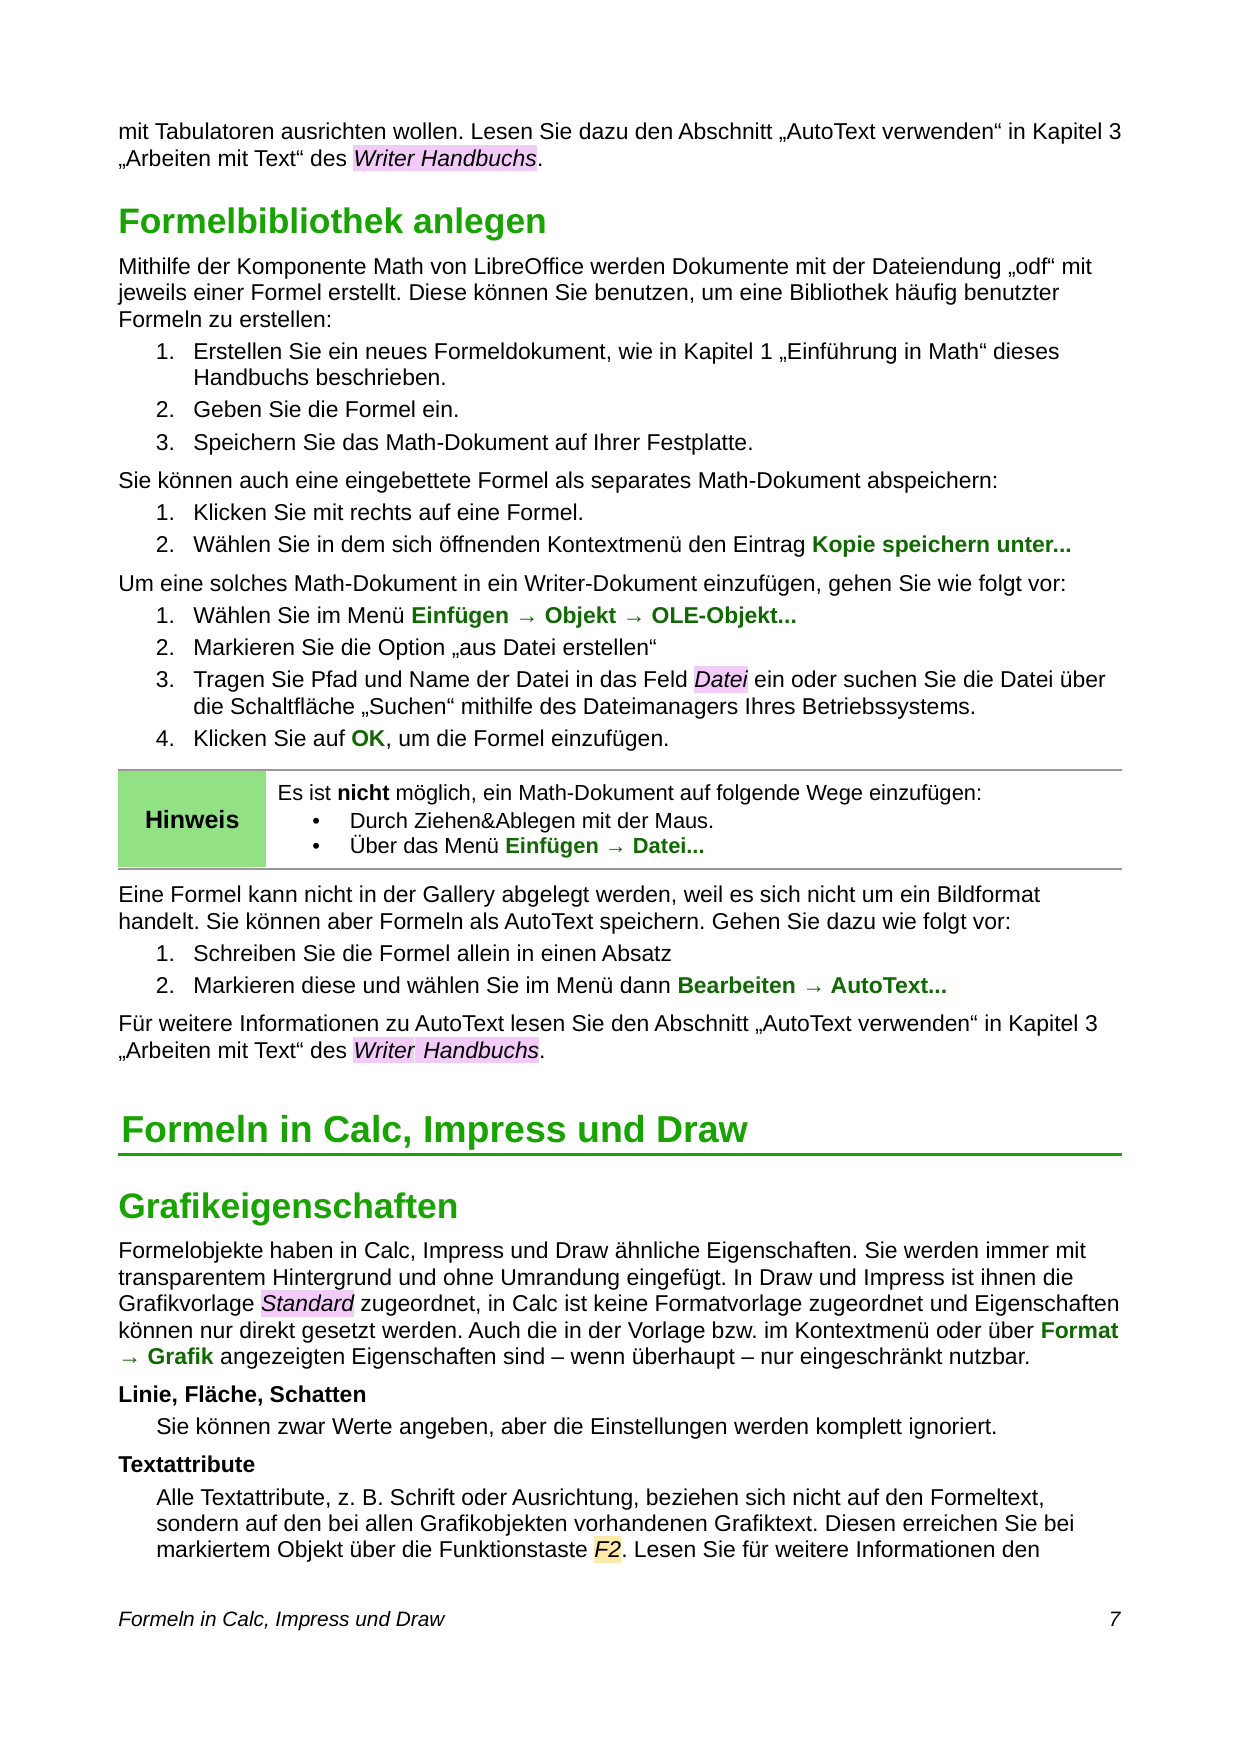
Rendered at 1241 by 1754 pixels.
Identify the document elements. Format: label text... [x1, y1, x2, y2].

list Klicken Sie mit rechts auf eine Formel. [156, 499, 1122, 526]
list Schreiben Sie die Formel allein in einen Absatz [156, 940, 1122, 966]
text Für weitere Informationen zu AutoText lesen Sie den Abschnitt „AutoText verwenden“ in Kapitel 3 „Arbeiten mit Text“ des Writer Handbuchs. [118, 1010, 1122, 1063]
subtitle Formeln in Calc, Impress und Draw [118, 1104, 1122, 1153]
list Markieren diese und wählen Sie im Menü dann Bearbeiten → AutoText... [156, 972, 1122, 999]
text Alle Textattribute, z. B. Schrift oder Ausrichtung, beziehen sich nicht auf den Formeltext, sondern auf den bei allen Grafikobjekten vorhandenen Grafiktext. Diesen erreichen Sie bei markiertem Objekt über die Funktionstaste F2. Lesen Sie für weitere Informationen den [156, 1484, 1122, 1563]
subtitle Formelbibliothek anlegen [118, 200, 1122, 241]
list Erstellen Sie ein neues Formeldokument, wie in Kapitel 1 „Einführung in Math“ dieses Handbuchs beschrieben. [156, 338, 1122, 391]
list Textattribute [118, 1451, 1122, 1478]
text Mithilfe der Komponente Math von LibreOffice werden Dokumente mit der Dateiendung „odf“ mit jeweils einer Formel erstellt. Diese können Sie benutzen, um eine Bibliothek häufig benutzter Formeln zu erstellen: [118, 253, 1122, 332]
list Tragen Sie Pfad und Name der Datei in das Feld Datei ein oder suchen Sie die Datei über die Schaltfläche „Suchen“ mithilfe des Dateimanagers Ihres Betriebssystems. [156, 666, 1122, 719]
text mit Tabulatoren ausrichten wollen. Lesen Sie dazu den Abschnitt „AutoText verwenden“ in Kapitel 3 „Arbeiten mit Text“ des Writer Handbuchs. [118, 118, 1122, 171]
text Sie können auch eine eingebettete Formel als separates Math-Dokument abspeichern: [118, 467, 1122, 493]
text Formelobjekte haben in Calc, Impress und Draw ähnliche Eigenschaften. Sie werden immer mit transparentem Hintergrund und ohne Umrandung eingefügt. In Draw und Impress ist ihnen die Grafikvorlage Standard zugeordnet, in Calc ist keine Formatvorlage zugeordnet und Eigenschaften können nur direkt gesetzt werden. Auch die in der Vorlage bzw. im Kontextmenü oder über Format → Grafik angezeigten Eigenschaften sind – wenn überhaupt – nur eingeschränkt nutzbar. [118, 1237, 1122, 1369]
list Speichern Sie das Math-Dokument auf Ihrer Festplatte. [156, 429, 1122, 455]
table_header Hinweis [118, 771, 266, 867]
list Wählen Sie in dem sich öffnenden Kontextmenü den Eintrag Kopie speichern unter... [156, 531, 1122, 558]
list Geben Sie die Formel ein. [156, 396, 1122, 423]
text Sie können zwar Werte angeben, aber die Einstellungen werden komplett ignoriert. [156, 1413, 1122, 1440]
list Klicken Sie auf OK, um die Formel einzufügen. [156, 725, 1122, 751]
table_header Es ist nicht möglich, ein Math-Dokument auf folgende Wege einzufügen: Durch Ziehen&Ablegen mit der Maus. Über das Menü Einfügen → Datei... [266, 771, 1122, 867]
list Markieren Sie die Option „aus Datei erstellen“ [156, 634, 1122, 661]
list Linie, Fläche, Schatten [118, 1381, 1122, 1407]
text Eine Formel kann nicht in der Gallery abgelegt werden, weil es sich nicht um ein Bildformat handelt. Sie können aber Formeln als AutoText speichern. Gehen Sie dazu wie folgt vor: [118, 881, 1122, 934]
list Wählen Sie im Menü Einfügen → Objekt → OLE-Objekt... [156, 602, 1122, 628]
text Um eine solches Math-Dokument in ein Writer-Dokument einzufügen, gehen Sie wie folgt vor: [118, 569, 1122, 596]
subtitle Grafikeigenschaften [118, 1185, 1122, 1226]
